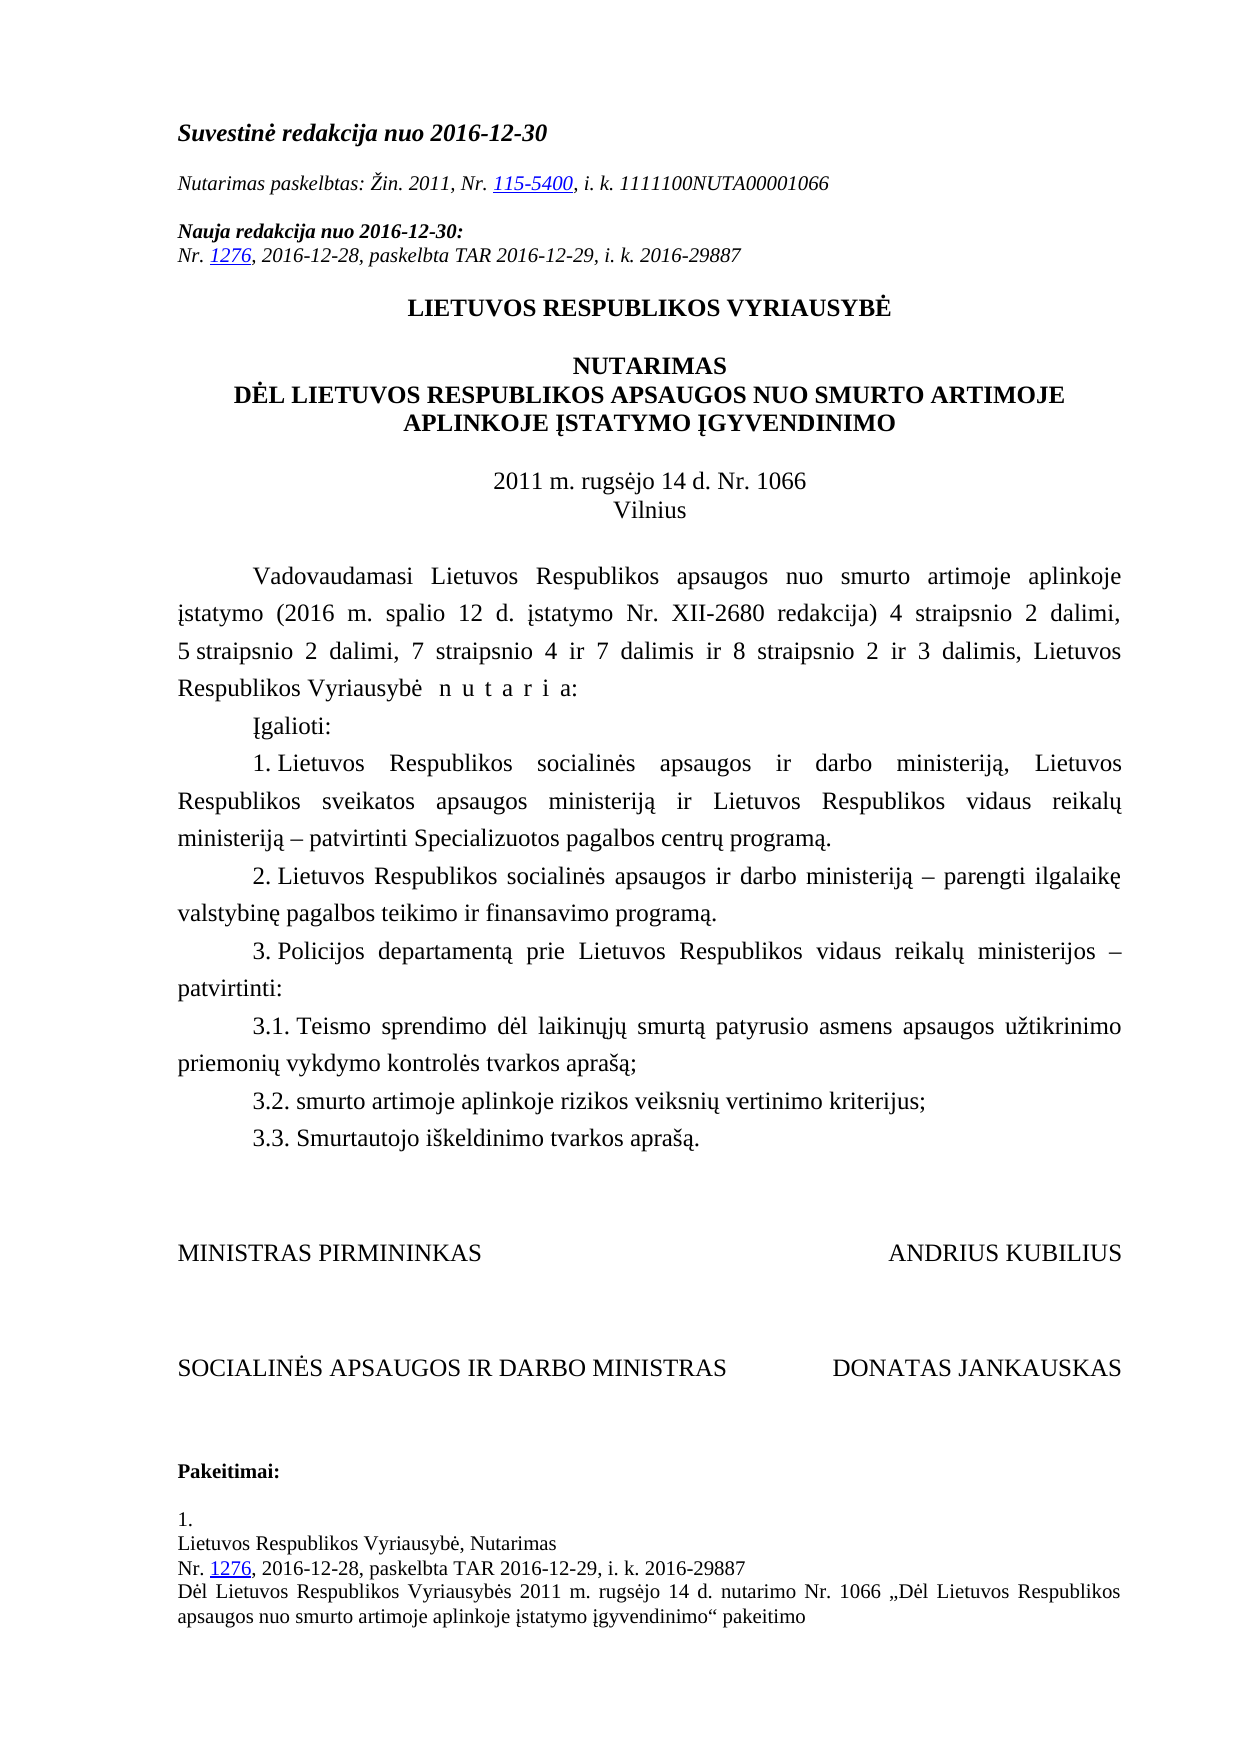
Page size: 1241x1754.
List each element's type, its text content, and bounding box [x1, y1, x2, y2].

text Įgalioti: [177, 702, 1122, 740]
text SOCIALINĖS APSAUGOS IR DARBO MINISTRAS DONATAS JANKAUSKAS [177, 1353, 1122, 1382]
text NUTARIMAS [177, 351, 1122, 380]
text Pakeitimai: [177, 1459, 1122, 1483]
text Suvestinė redakcija nuo 2016-12-30 [177, 118, 1122, 147]
text Nauja redakcija nuo 2016-12-30: [177, 219, 1122, 243]
text Nutarimas paskelbtas: Žin. 2011, Nr. 115-5400, i. k. 1111100NUTA00001066 [177, 171, 1122, 195]
text Nr. 1276, 2016-12-28, paskelbta TAR 2016-12-29, i. k. 2016-29887 [177, 243, 1122, 267]
text LIETUVOS RESPUBLIKOS VYRIAUSYBĖ [177, 293, 1122, 322]
text 1. Lietuvos Respublikos socialinės apsaugos ir darbo ministeriją, Lietuvos Respublikos sveikatos apsaugos ministeriją ir Lietuvos Respublikos vidaus reikalų ministeriją – patvirtinti Specializuotos pagalbos centrų programą. [177, 740, 1122, 852]
text Vadovaudamasi Lietuvos Respublikos apsaugos nuo smurto artimoje aplinkoje įstatymo (2016 m. spalio 12 d. įstatymo Nr. XII-2680 redakcija) 4 straipsnio 2 dalimi, 5 straipsnio 2 dalimi, 7 straipsnio 4 ir 7 dalimis ir 8 straipsnio 2 ir 3 dalimis, Lietuvos Respublikos Vyriausybė nutaria: [177, 552, 1122, 702]
text Vilnius [177, 495, 1122, 523]
text 1. [177, 1507, 1122, 1531]
text DĖL LIETUVOS RESPUBLIKOS APSAUGOS NUO SMURTO ARTIMOJE APLINKOJE ĮSTATYMO ĮGYVENDINIMO [177, 380, 1122, 437]
text 3.2. smurto artimoje aplinkoje rizikos veiksnių vertinimo kriterijus; [177, 1077, 1122, 1115]
text 2011 m. rugsėjo 14 d. Nr. 1066 [177, 466, 1122, 495]
text 3.1. Teismo sprendimo dėl laikinųjų smurtą patyrusio asmens apsaugos užtikrinimo priemonių vykdymo kontrolės tvarkos aprašą; [177, 1002, 1122, 1077]
text 3. Policijos departamentą prie Lietuvos Respublikos vidaus reikalų ministerijos – patvirtinti: [177, 927, 1122, 1002]
text Nr. 1276, 2016-12-28, paskelbta TAR 2016-12-29, i. k. 2016-29887 [177, 1555, 1122, 1579]
text MINISTRAS PIRMININKAS ANDRIUS KUBILIUS [177, 1238, 1122, 1267]
text Lietuvos Respublikos Vyriausybė, Nutarimas [177, 1531, 1122, 1555]
text Dėl Lietuvos Respublikos Vyriausybės 2011 m. rugsėjo 14 d. nutarimo Nr. 1066 „Dėl Lietuvos Respublikos apsaugos nuo smurto artimoje aplinkoje įstatymo įgyvendinimo“ pakeitimo [177, 1579, 1122, 1628]
text 2. Lietuvos Respublikos socialinės apsaugos ir darbo ministeriją – parengti ilgalaikę valstybinę pagalbos teikimo ir finansavimo programą. [177, 852, 1122, 927]
text 3.3. Smurtautojo iškeldinimo tvarkos aprašą. [177, 1115, 1122, 1152]
